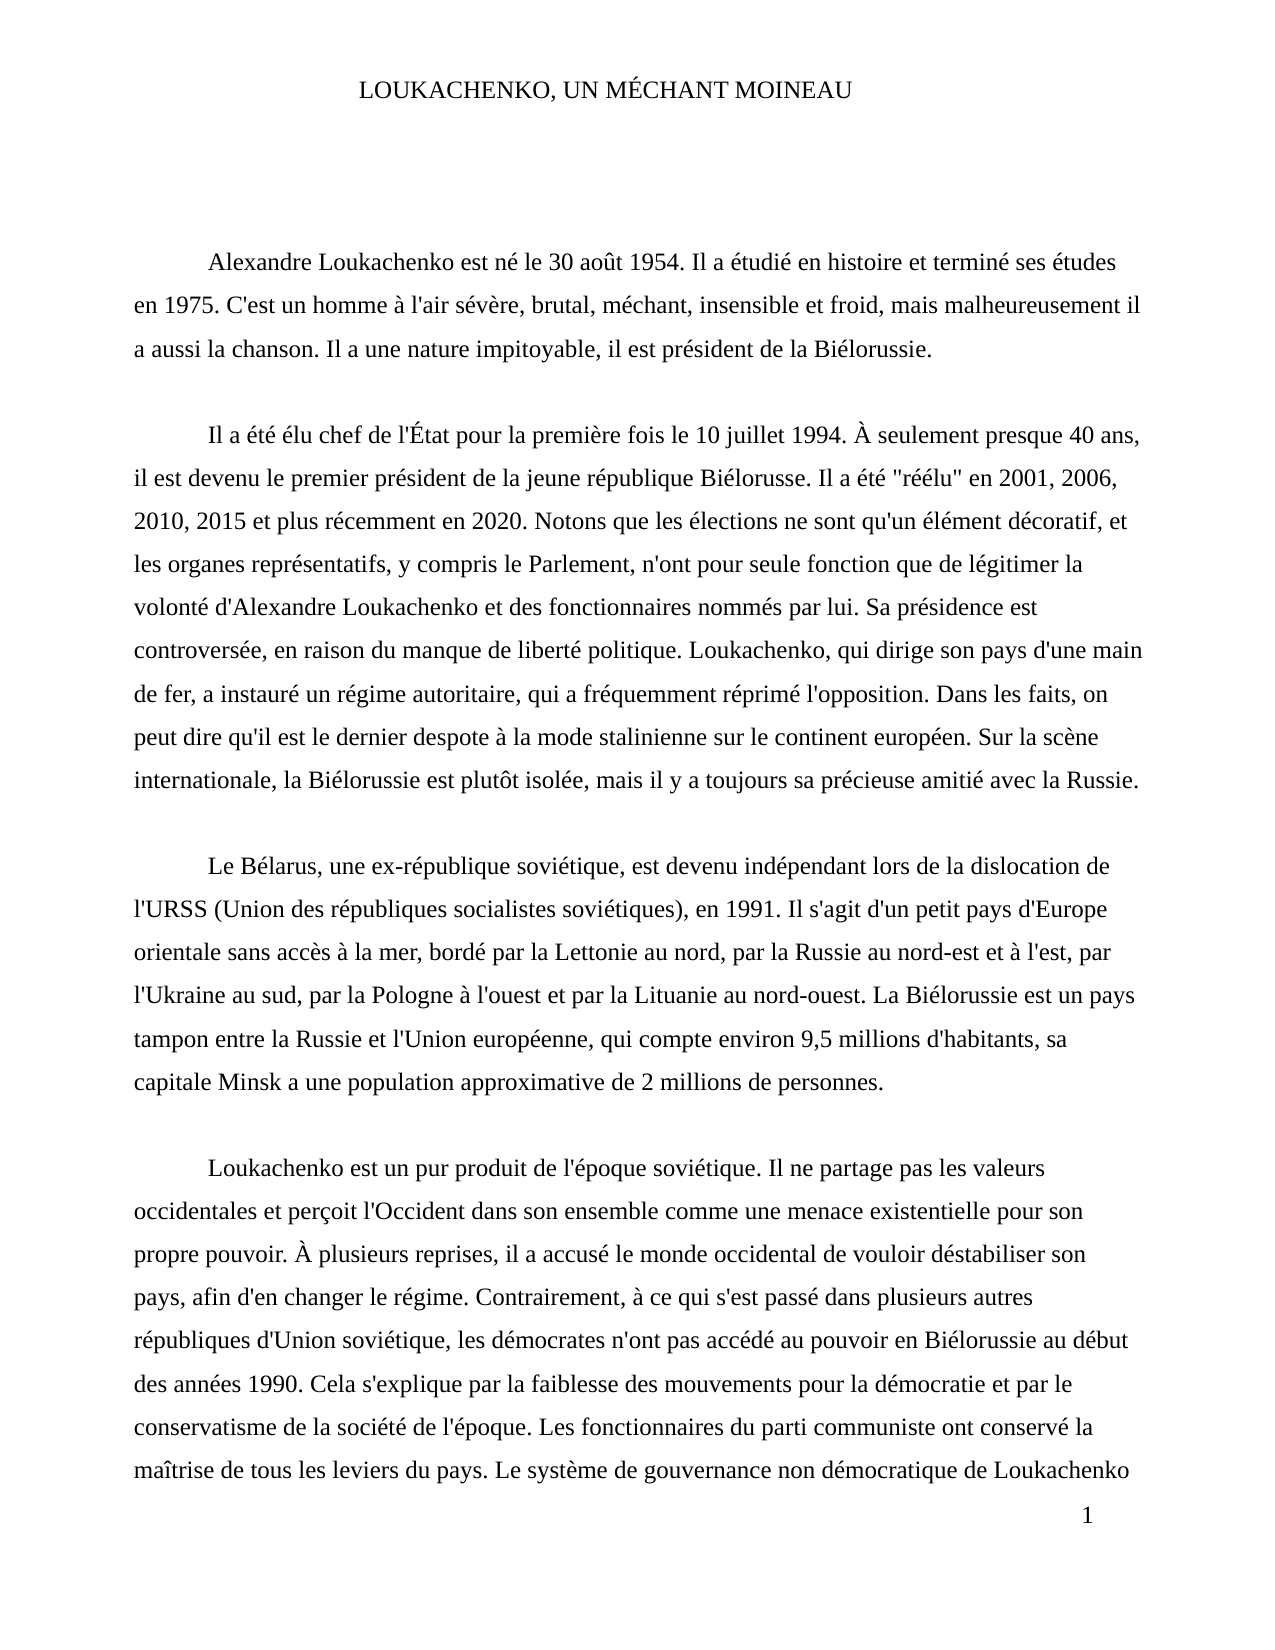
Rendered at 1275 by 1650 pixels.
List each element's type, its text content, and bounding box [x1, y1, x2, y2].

text Il a été élu chef de l'État pour la première fois le 10 juillet 1994. À seulement presque 40 ans, il est devenu le premier président de la jeune république Biélorusse. Il a été "réélu" en 2001, 2006, 2010, 2015 et plus récemment en 2020. Notons que les élections ne sont qu'un élément décoratif, et les organes représentatifs, y compris le Parlement, n'ont pour seule fonction que de légitimer la volonté d'Alexandre Loukachenko et des fonctionnaires nommés par lui. Sa présidence est controversée, en raison du manque de liberté politique. Loukachenko, qui dirige son pays d'une main de fer, a instauré un régime autoritaire, qui a fréquemment réprimé l'opposition. Dans les faits, on peut dire qu'il est le dernier despote à la mode stalinienne sur le continent européen. Sur la scène internationale, la Biélorussie est plutôt isolée, mais il y a toujours sa précieuse amitié avec la Russie. [134, 420, 1144, 794]
text Loukachenko est un pur produit de l'époque soviétique. Il ne partage pas les valeurs occidentales et perçoit l'Occident dans son ensemble comme une menace existentielle pour son propre pouvoir. À plusieurs reprises, il a accusé le monde occidental de vouloir déstabiliser son pays, afin d'en changer le régime. Contrairement, à ce qui s'est passé dans plusieurs autres républiques d'Union soviétique, les démocrates n'ont pas accédé au pouvoir en Biélorussie au début des années 1990. Cela s'explique par la faiblesse des mouvements pour la démocratie et par le conservatisme de la société de l'époque. Les fonctionnaires du parti communiste ont conservé la maîtrise de tous les leviers du pays. Le système de gouvernance non démocratique de Loukachenko [134, 1153, 1144, 1484]
text Le Bélarus, une ex-république soviétique, est devenu indépendant lors de la dislocation de l'URSS (Union des républiques socialistes soviétiques), en 1991. Il s'agit d'un petit pays d'Europe orientale sans accès à la mer, bordé par la Lettonie au nord, par la Russie au nord-est et à l'est, par l'Ukraine au sud, par la Pologne à l'ouest et par la Lituanie au nord-ouest. La Biélorussie est un pays tampon entre la Russie et l'Union européenne, qui compte environ 9,5 millions d'habitants, sa capitale Minsk a une population approximative de 2 millions de personnes. [134, 851, 1144, 1096]
text Alexandre Loukachenko est né le 30 août 1954. Il a étudié en histoire et terminé ses études en 1975. C'est un homme à l'air sévère, brutal, méchant, insensible et froid, mais malheureusement il a aussi la chanson. Il a une nature impitoyable, il est président de la Biélorussie. [134, 247, 1144, 362]
text LOUKACHENKO, UN MÉCHANT MOINEAU [134, 75, 1144, 104]
